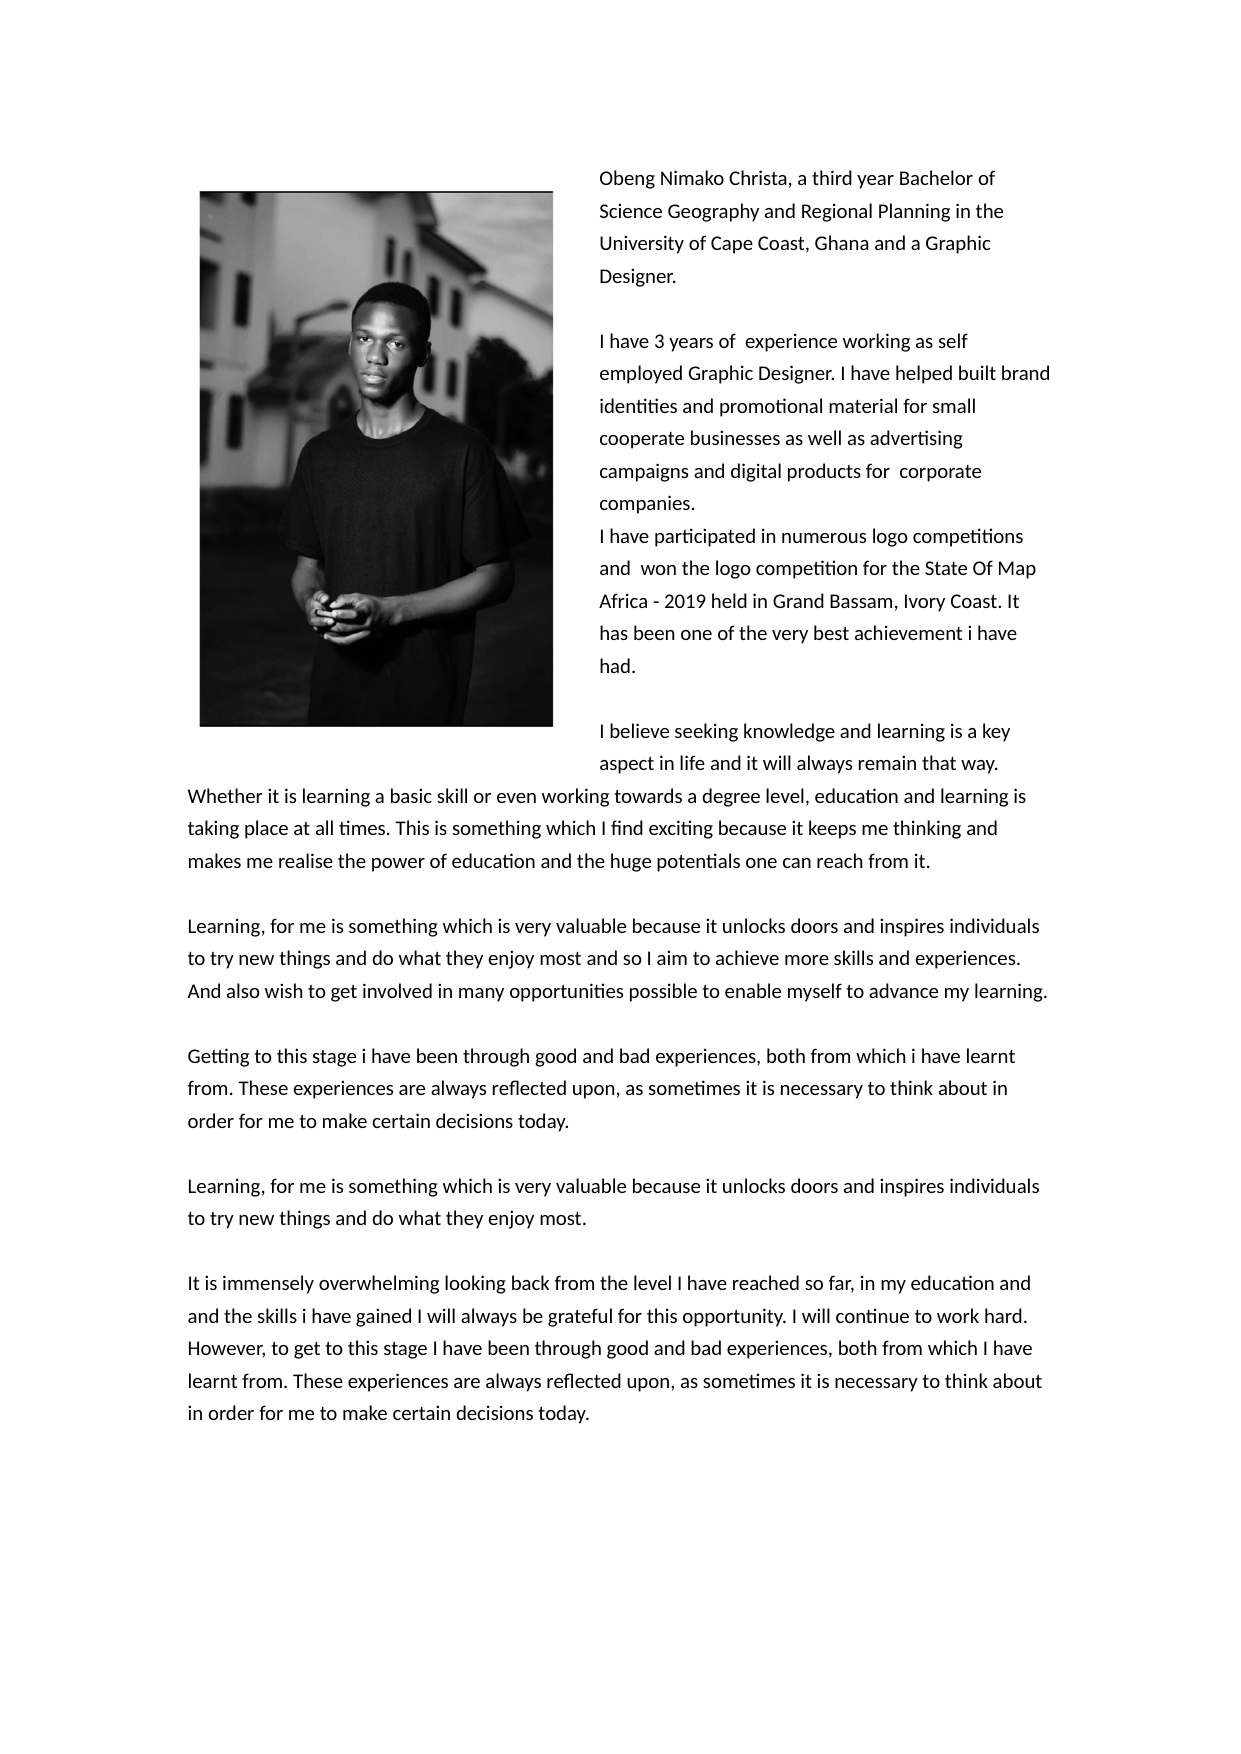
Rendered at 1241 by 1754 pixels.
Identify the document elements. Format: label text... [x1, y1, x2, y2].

text I have 3 years of experience working as self employed Graphic Designer. I have helped built brand identities and promotional material for small cooperate businesses as well as advertising campaigns and digital products for corporate companies. [570, 324, 1053, 519]
text Getting to this stage i have been through good and bad experiences, both from which i have learnt from. These experiences are always reflected upon, as sometimes it is necessary to think about in order for me to make certain decisions today. [187, 1039, 1053, 1137]
text Obeng Nimako Christa, a third year Bachelor of Science Geography and Regional Planning in the University of Cape Coast, Ghana and a Graphic Designer. [187, 162, 1053, 292]
text Learning, for me is something which is very valuable because it unlocks doors and inspires individuals to try new things and do what they enjoy most. [187, 1169, 1053, 1234]
text It is immensely overwhelming looking back from the level I have reached so far, in my education and and the skills i have gained I will always be grateful for this opportunity. I will continue to work hard. However, to get to this stage I have been through good and bad experiences, both from which I have learnt from. These experiences are always reflected upon, as sometimes it is necessary to think about in order for me to make certain decisions today. [187, 1267, 1053, 1429]
picture [180, 173, 570, 744]
text Learning, for me is something which is very valuable because it unlocks doors and inspires individuals to try new things and do what they enjoy most and so I aim to achieve more skills and experiences. And also wish to get involved in many opportunities possible to enable myself to advance my learning. [187, 909, 1053, 1007]
text I have participated in numerous logo competitions and won the logo competition for the State Of Map Africa - 2019 held in Grand Bassam, Ivory Coast. It has been one of the very best achievement i have had. [570, 519, 1053, 682]
text I believe seeking knowledge and learning is a key aspect in life and it will always remain that way. Whether it is learning a basic skill or even working towards a degree level, education and learning is taking place at all times. This is something which I find exciting because it keeps me thinking and makes me realise the power of education and the huge potentials one can reach from it. [187, 714, 1053, 877]
